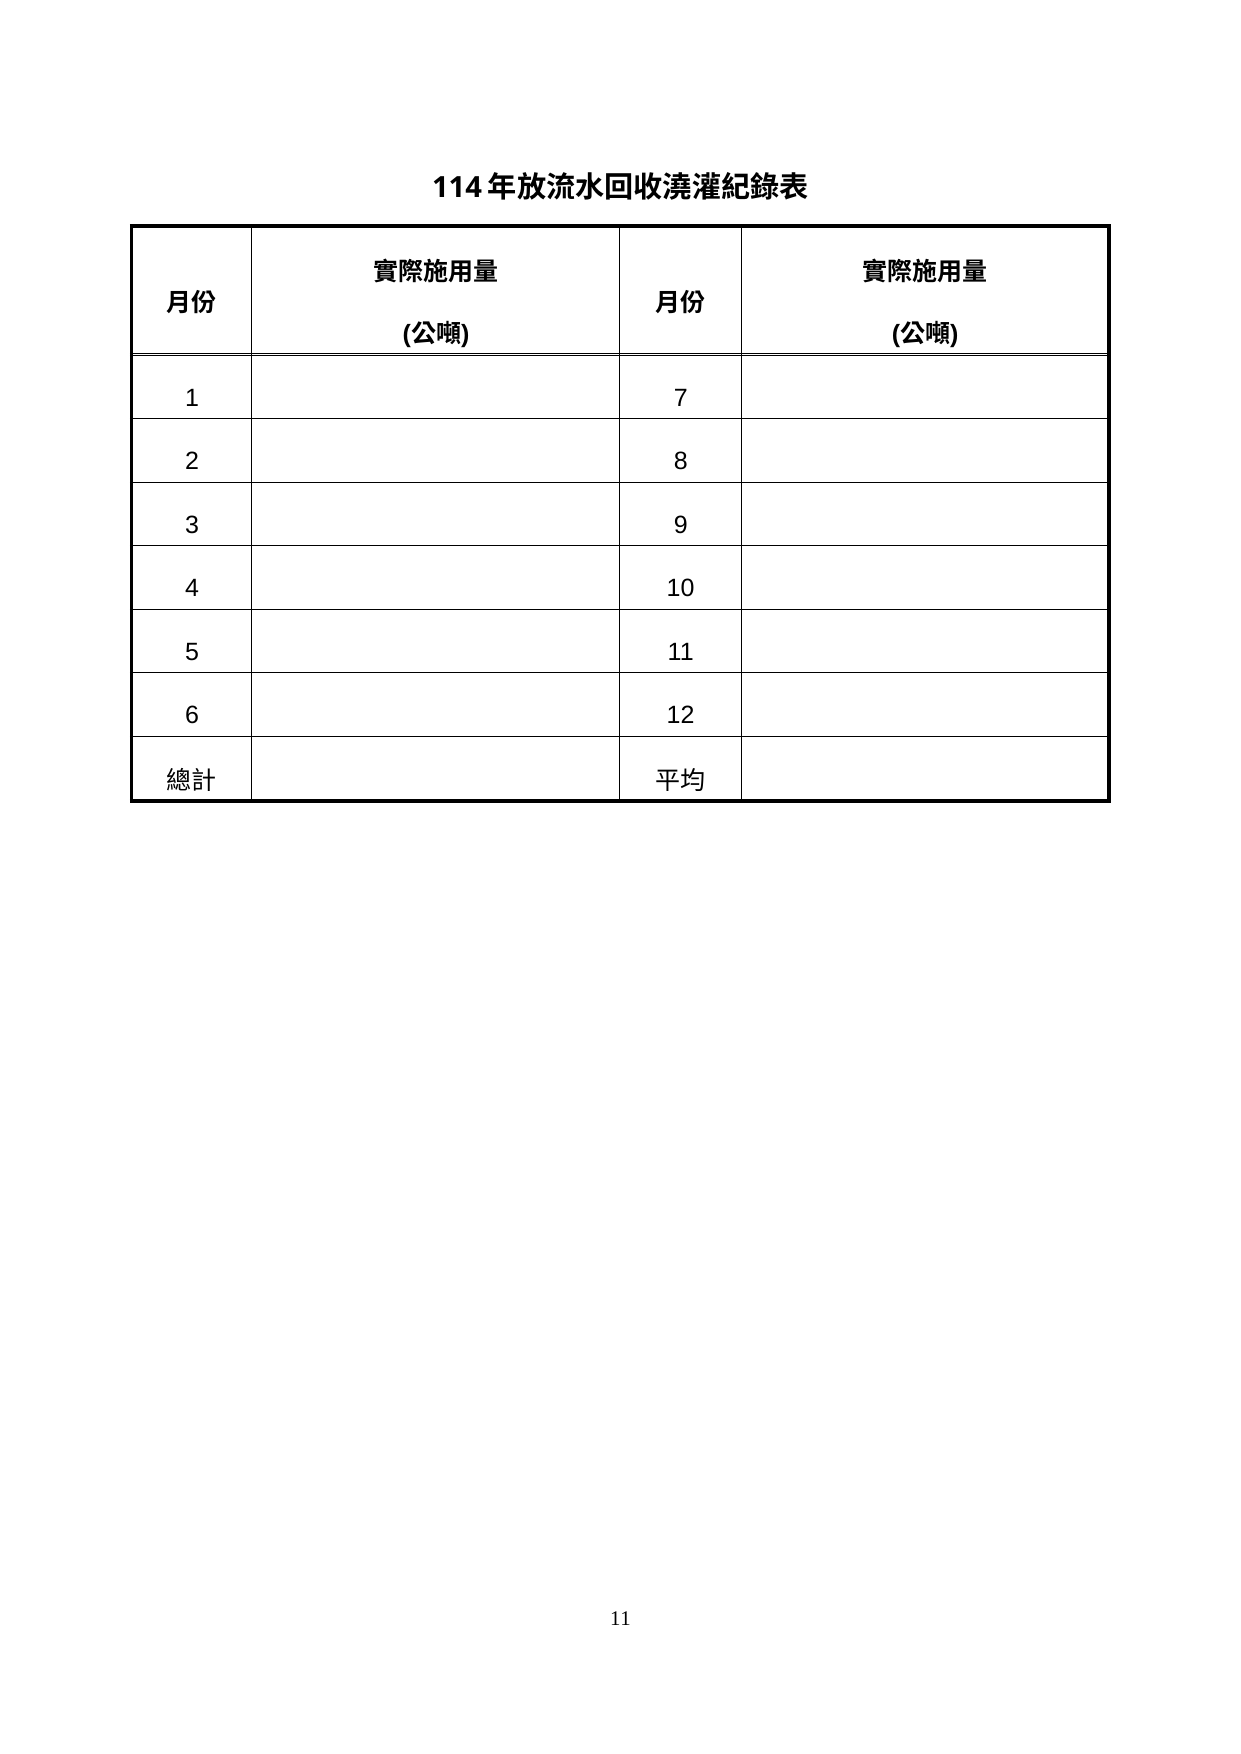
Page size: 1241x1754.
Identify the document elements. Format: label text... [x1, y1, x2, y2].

table_cell 6 [133, 673, 251, 736]
table_cell 2 [133, 419, 251, 482]
table_cell 11 [620, 610, 741, 672]
table_cell [742, 610, 1107, 672]
table_header 月份 [133, 228, 251, 352]
table_header 實際施用量 (公噸) [252, 228, 619, 352]
table_cell 8 [620, 419, 741, 482]
table_cell [252, 737, 619, 799]
table_cell 總計 [133, 737, 251, 799]
table_cell [742, 483, 1107, 545]
table_cell [742, 356, 1107, 418]
text 114年放流水回收澆灌紀錄表 [148, 164, 1092, 206]
table_cell [252, 546, 619, 609]
table_cell [252, 419, 619, 482]
table_cell 1 [133, 356, 251, 418]
table_cell [252, 673, 619, 736]
table_cell [742, 673, 1107, 736]
table_cell 12 [620, 673, 741, 736]
table_cell 3 [133, 483, 251, 545]
table_cell [252, 610, 619, 672]
table_cell 平均 [620, 737, 741, 799]
table_cell [742, 419, 1107, 482]
table_cell 5 [133, 610, 251, 672]
table_cell 7 [620, 356, 741, 418]
table_cell 9 [620, 483, 741, 545]
table_cell 10 [620, 546, 741, 609]
table_cell [742, 546, 1107, 609]
table_cell [252, 356, 619, 418]
table_header 月份 [620, 228, 741, 352]
table_cell [252, 483, 619, 545]
table_cell 4 [133, 546, 251, 609]
table_header 實際施用量 (公噸) [742, 228, 1107, 352]
table_cell [742, 737, 1107, 799]
